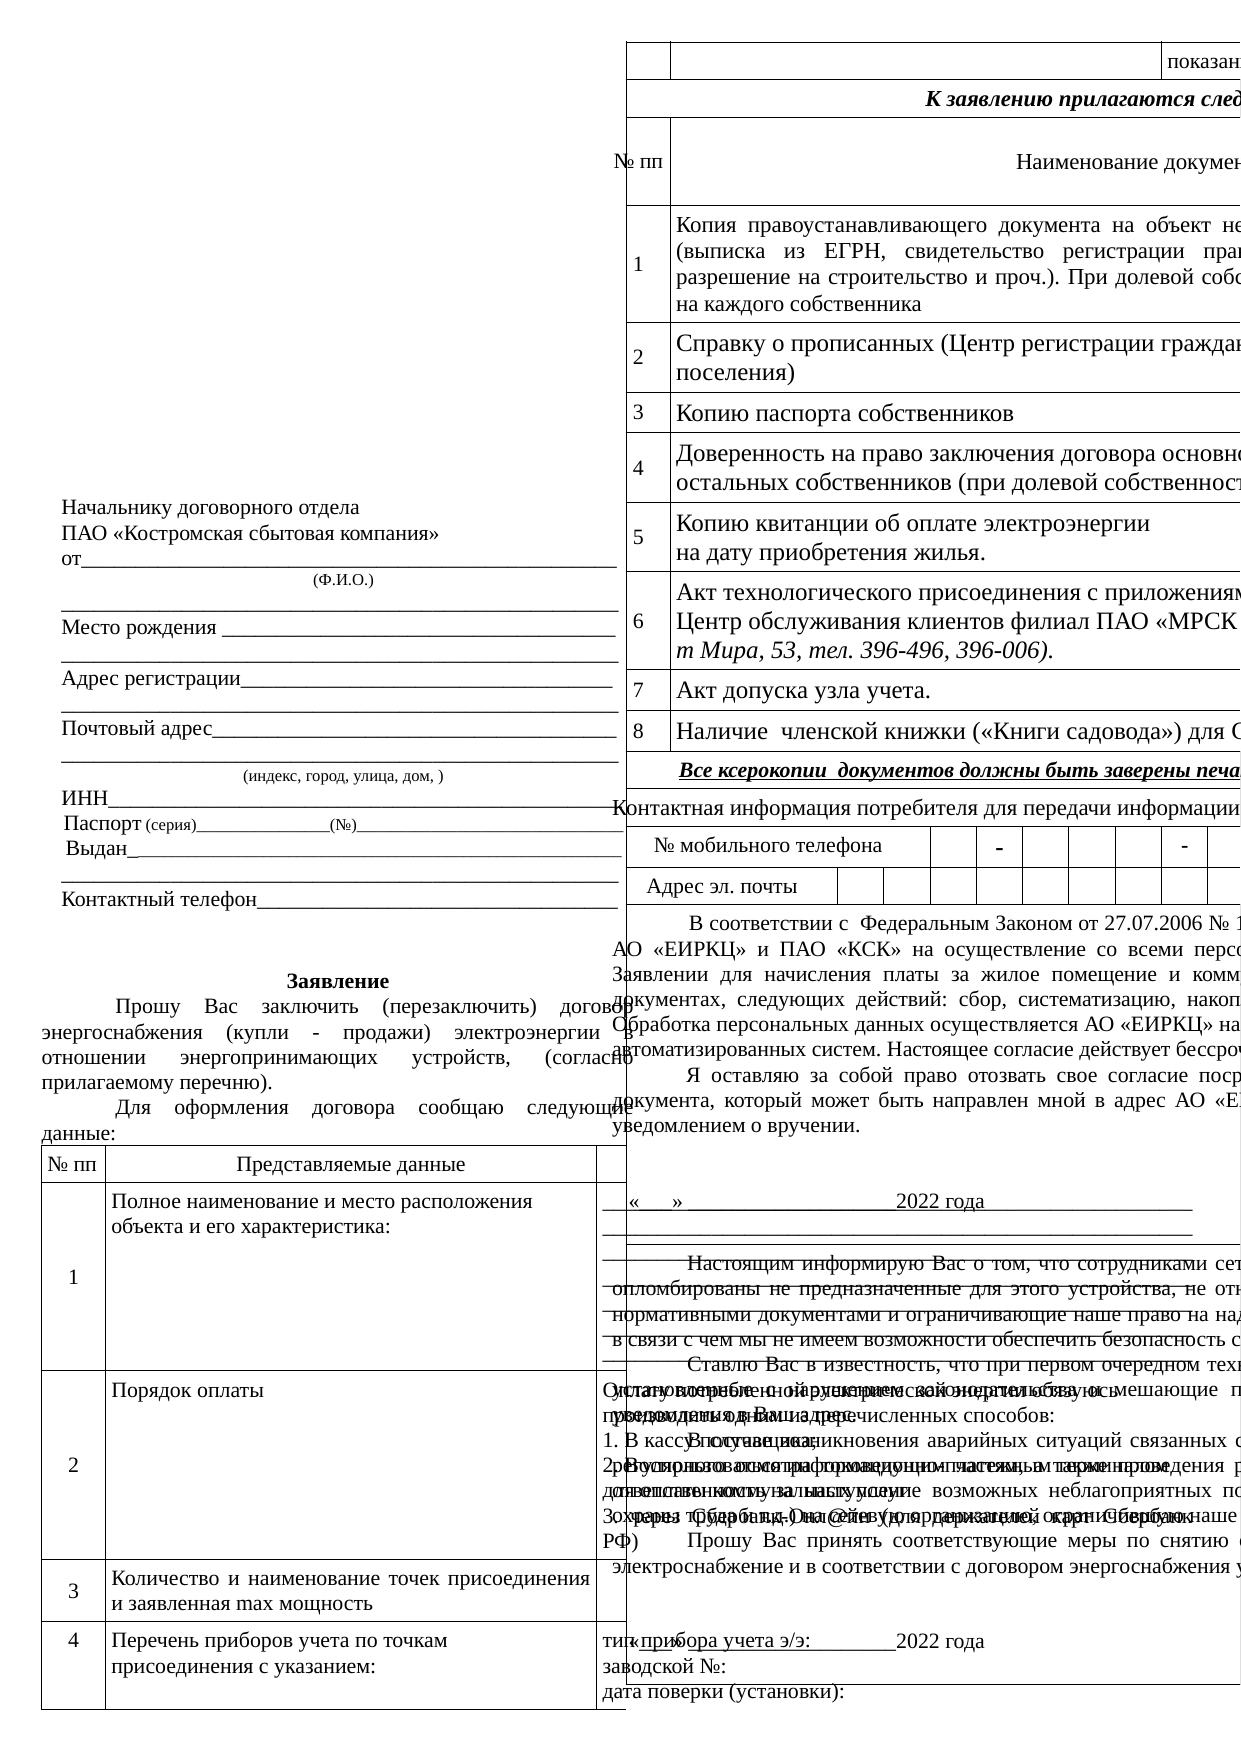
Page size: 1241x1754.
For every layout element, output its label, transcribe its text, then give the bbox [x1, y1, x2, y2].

table_cell Порядок оплаты [106, 1371, 596, 1559]
text ___________________________________________________ [61, 589, 626, 614]
text Прошу Вас заключить (перезаключить) договор энергоснабжения (купли - продажи) электроэнергии в отношении энергопринимающих устройств, (согласно прилагаемому перечню). [41, 993, 626, 1094]
table_cell [671, 43, 1161, 78]
text Почтовый адрес_____________________________________ [61, 715, 626, 740]
text ___________________________________________________ [61, 690, 626, 715]
table_cell [1069, 827, 1115, 867]
text Контактный телефон_________________________________ [61, 886, 626, 911]
table_cell Полное наименование и место расположения объекта и его характеристика: [106, 1183, 596, 1370]
text Адрес регистрации__________________________________ [61, 665, 626, 690]
table_cell [1162, 868, 1207, 904]
table_cell Акт допуска узла учета. [671, 670, 1240, 710]
table_cell [1208, 827, 1240, 867]
table_cell [627, 43, 670, 78]
table_cell [977, 868, 1022, 904]
table_cell [1023, 868, 1068, 904]
table_cell Наименование документов [671, 118, 1240, 204]
text ___________________________________________________ [61, 740, 626, 766]
table_cell Копию паспорта собственников [671, 393, 1240, 432]
table_cell 3 [627, 393, 670, 432]
text ___________________________________________________ [61, 639, 626, 665]
table_cell 8 [627, 711, 670, 751]
table_header Содержание [597, 1146, 626, 1182]
text ИНН_______________________________________________ [61, 785, 626, 810]
table_cell - [977, 827, 1022, 867]
table_cell [1116, 827, 1161, 867]
table_cell 3 [42, 1560, 105, 1621]
table_cell [931, 827, 976, 867]
table_cell 6 [627, 572, 670, 669]
table_cell - [1162, 827, 1207, 867]
table_cell [1023, 827, 1068, 867]
table_cell 4 [42, 1622, 105, 1709]
text ___________________________________________________ [61, 860, 626, 886]
table_cell К заявлению прилагаются следующие документы: [627, 80, 1240, 117]
table_cell Наличие членской книжки («Книги садовода») для СНТ, СТ, НСТ и т.п. [671, 711, 1240, 751]
table_cell 7 [627, 670, 670, 710]
table_cell тип прибора учета э/э: заводской №: дата поверки (установки): показания: [597, 1622, 626, 1709]
table_header № пп [42, 1146, 105, 1182]
table_cell Акт технологического присоединения с приложениями, схема однолинейная Центр обслуживания клиентов филиал ПАО «МРСК Центра» - «Костромаэнерго». (пр-т Мира, 53, тел. 396-496, 396-006). [671, 572, 1240, 669]
text ПАО «Костромская сбытовая компания» [61, 519, 626, 545]
text Выдан___________________________________________________________ [61, 835, 626, 860]
table_cell Перечень приборов учета по точкам присоединения с указанием: [106, 1622, 596, 1709]
table_cell [931, 868, 976, 904]
table_cell Контактная информация потребителя для передачи информации в процессе исполнения договора энергоснабжения [627, 789, 1240, 826]
text (индекс, город, улица, дом, ) [61, 766, 626, 785]
text Место рождения ____________________________________ [61, 614, 626, 639]
table_cell 2 [42, 1371, 105, 1559]
text Начальнику договорного отдела [61, 494, 626, 519]
table_header Представляемые данные [106, 1146, 596, 1182]
text Паспорт (серия)________________(№)________________________________ [61, 810, 626, 835]
table_cell Оплату потребленной электрической энергии обязуюсь производить одним из перечисленных способов: 1. В кассу поставщика; 2. Воспользоваться информационно-платежным терминалом для оплаты коммунальных услуг 3. через Сбербанк-Онл@йн (для держателей карт Сбербанк РФ) [597, 1371, 626, 1559]
table_cell [884, 868, 930, 904]
table_cell Все ксерокопии документов должны быть заверены печатью«Копия верна» и подписью Потребителя. [627, 752, 1240, 788]
table_cell 1 [627, 206, 670, 322]
table_cell [1208, 868, 1240, 904]
table_cell Количество и наименование точек присоединения и заявленная max мощность [106, 1560, 596, 1621]
table_cell [1069, 868, 1115, 904]
table_cell Справку о прописанных (Центр регистрации граждан либо администрация сельского поселения) [671, 323, 1240, 391]
text Заявление [41, 968, 626, 993]
table_cell Адрес эл. почты [627, 868, 837, 904]
table_cell № мобильного телефона [627, 827, 930, 867]
table_cell 1 [42, 1183, 105, 1370]
table_cell 2 [627, 323, 670, 391]
text Для оформления договора сообщаю следующие данные: [41, 1094, 626, 1145]
table_cell № пп [627, 118, 670, 204]
table_cell Настоящим информирую Вас о том, что сотрудниками сетевой организации при проверке приборов учета были опломбированы не предназначенные для этого устройства, не относящие к средствам измерений, не предусмотренные нормативными документами и ограничивающие наше право на надежную и безопасную эксплуатации электроустановок, в связи с чем мы не имеем возможности обеспечить безопасность своих электрических сетей. Ставлю Вас в известность, что при первом очередном техническом обслуживании электроустановки все пломбы установленные с нарушением законодательства и мешающие проведению работ будут сняты без дополнительного уведомления в Ваш адрес. В случае возникновения аварийных ситуаций связанных с ограничением доступа к требующим эксплуатации и регулярного осмотра токоведущим частям, а также проведения работ с отключением электроустановки возлагаю всю ответственность за наступление возможных неблагоприятных последствий (материальный ущерб, нарушения правил охраны труда и т.д.) на сетевую организацию, ограничившую наше право на надлежащую эксплуатацию. Прошу Вас принять соответствующие меры по снятию ограничений и нарушению наших прав на надежное электроснабжение и в соответствии с договором энергоснабжения урегулировать отношения с сетевой организацией. «___» ___________________2022 года подпись потребителя___________________________ [627, 1245, 1240, 1684]
table_cell Копию квитанции об оплате электроэнергии на дату приобретения жилья. [671, 503, 1240, 571]
table_cell 4 [627, 433, 670, 502]
table_cell В соответствии с Федеральным Законом от 27.07.2006 № 152-ФЗ «О персональных данных» я выражаю согласие АО «ЕИРКЦ» и ПАО «КСК» на осуществление со всеми персональными данными указанными мною в настоящем Заявлении для начисления платы за жилое помещение и коммунальные услуги, а также в предоставленных мной документах, следующих действий: сбор, систематизацию, накопление, хранение, уничтожение (далее — обработка). Обработка персональных данных осуществляется АО «ЕИРКЦ» на бумажном и электронном носителях с использованием автоматизированных систем. Настоящее согласие действует бессрочно. Я оставляю за собой право отозвать свое согласие посредством составления соответствующего письменного документа, который может быть направлен мной в адрес АО «ЕИРКЦ» и ПАО «КСК» по почте заказным письмом с уведомлением о вручении. «___» ___________________2022 года подпись потребителя______________________ [627, 905, 1240, 1244]
table_cell [597, 1560, 626, 1621]
table_cell [838, 868, 883, 904]
table_cell Доверенность на право заключения договора основному квартиросъемщику от остальных собственников (при долевой собственности) [671, 433, 1240, 502]
table_cell 5 [627, 503, 670, 571]
table_cell тип прибора учета э/э: заводской №: дата поверки (установки): показания: [1162, 43, 1240, 78]
text от_________________________________________________ [61, 545, 626, 570]
table_cell [1116, 868, 1161, 904]
text (Ф.И.О.) [61, 570, 626, 589]
table_cell Копия правоустанавливающего документа на объект недвижимости или земельный участок (выписка из ЕГРН, свидетельство регистрации права собственности, договор аренды, разрешение на строительство и проч.). При долевой собственности – документы предоставить на каждого собственника [671, 206, 1240, 322]
